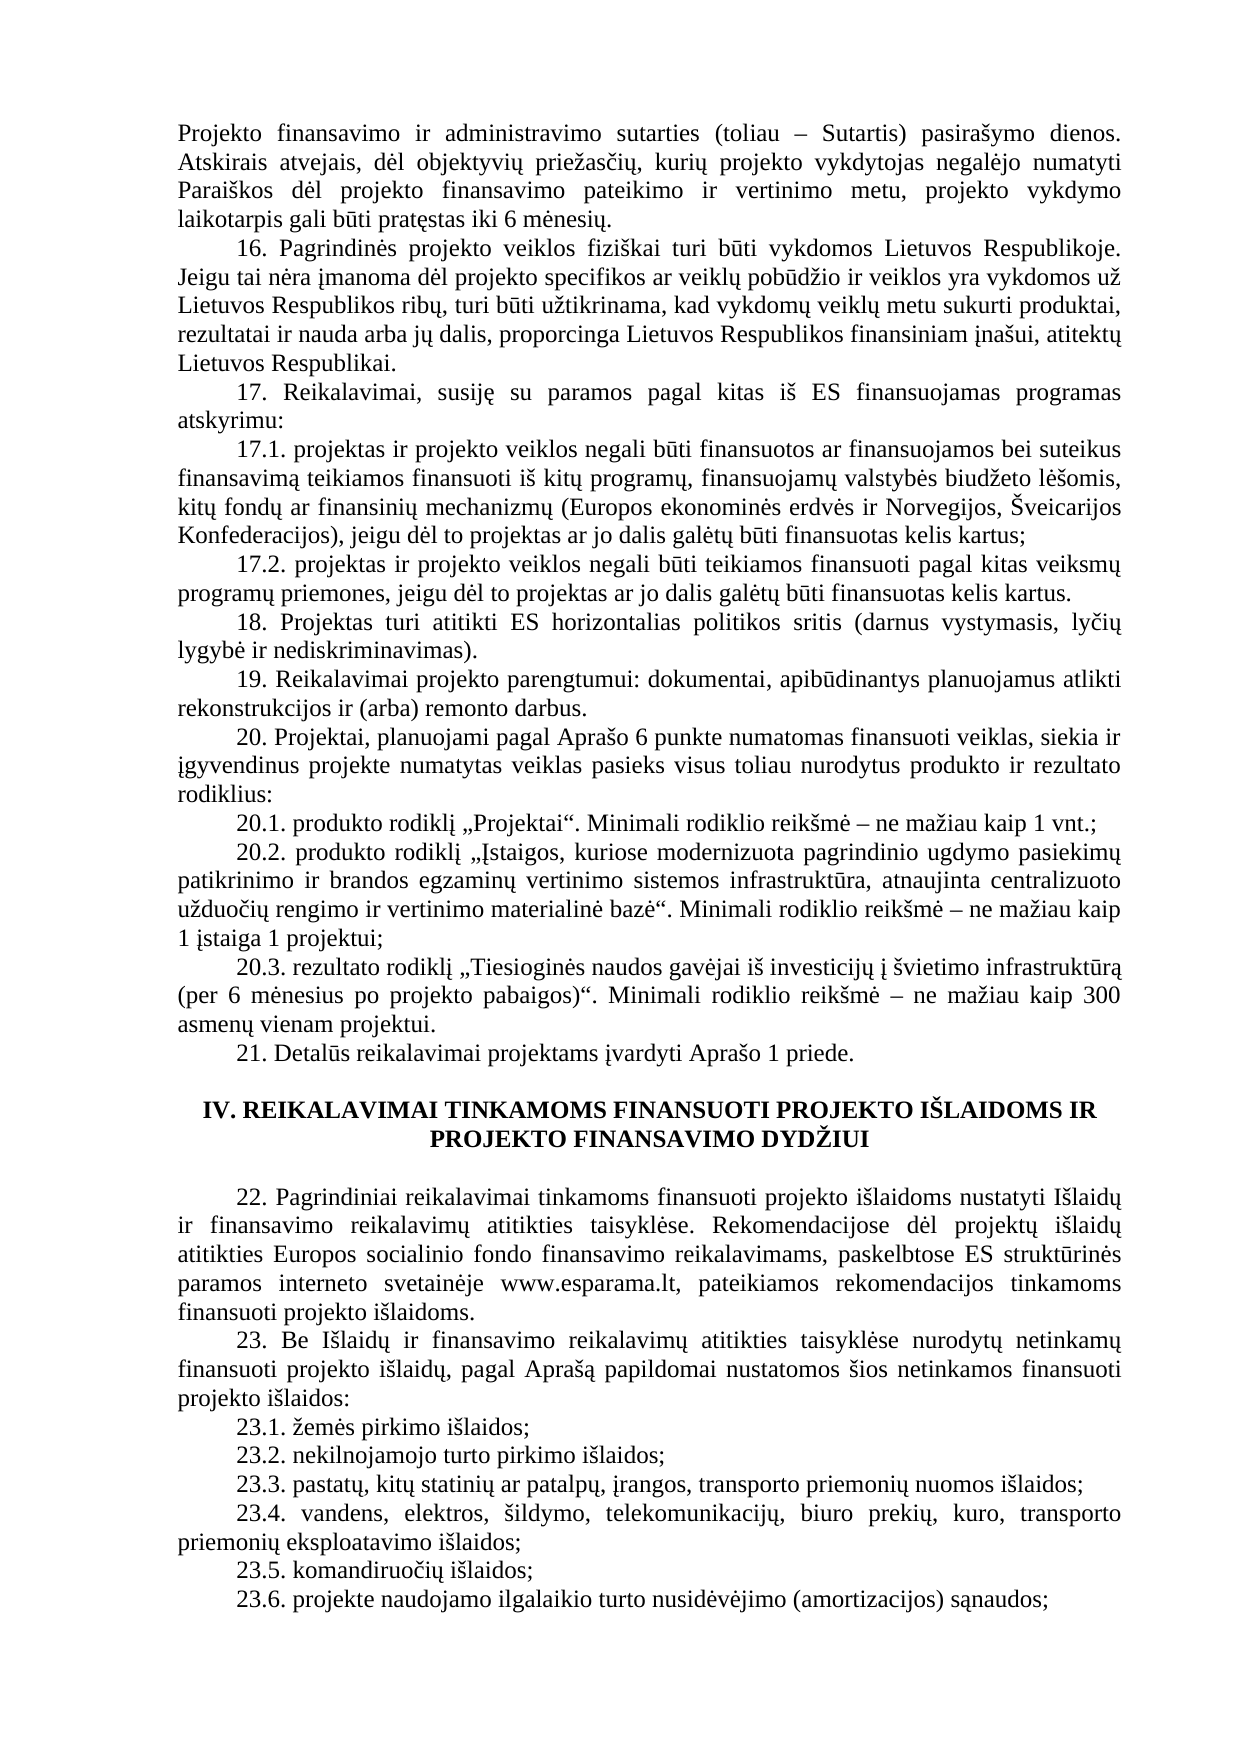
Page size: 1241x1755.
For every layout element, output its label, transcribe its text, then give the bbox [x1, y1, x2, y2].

text 23. Be Išlaidų ir finansavimo reikalavimų atitikties taisyklėse nurodytų netinkamų finansuoti projekto išlaidų, pagal Aprašą papildomai nustatomos šios netinkamos finansuoti projekto išlaidos: [177, 1326, 1122, 1412]
text 20.1. produkto rodiklį „Projektai“. Minimali rodiklio reikšmė – ne mažiau kaip 1 vnt.; [177, 808, 1122, 837]
text 20.3. rezultato rodiklį „Tiesioginės naudos gavėjai iš investicijų į švietimo infrastruktūrą (per 6 mėnesius po projekto pabaigos)“. Minimali rodiklio reikšmė – ne mažiau kaip 300 asmenų vienam projektui. [177, 952, 1122, 1038]
text 23.3. pastatų, kitų statinių ar patalpų, įrangos, transporto priemonių nuomos išlaidos; [177, 1469, 1122, 1498]
text 16. Pagrindinės projekto veiklos fiziškai turi būti vykdomos Lietuvos Respublikoje. Jeigu tai nėra įmanoma dėl projekto specifikos ar veiklų pobūdžio ir veiklos yra vykdomos už Lietuvos Respublikos ribų, turi būti užtikrinama, kad vykdomų veiklų metu sukurti produktai, rezultatai ir nauda arba jų dalis, proporcinga Lietuvos Respublikos finansiniam įnašui, atitektų Lietuvos Respublikai. [177, 233, 1122, 377]
text 23.1. žemės pirkimo išlaidos; [177, 1412, 1122, 1441]
text 20. Projektai, planuojami pagal Aprašo 6 punkte numatomas finansuoti veiklas, siekia ir įgyvendinus projekte numatytas veiklas pasieks visus toliau nurodytus produkto ir rezultato rodiklius: [177, 722, 1122, 808]
text 21. Detalūs reikalavimai projektams įvardyti Aprašo 1 priede. [177, 1038, 1122, 1067]
text Projekto finansavimo ir administravimo sutarties (toliau – Sutartis) pasirašymo dienos. Atskirais atvejais, dėl objektyvių priežasčių, kurių projekto vykdytojas negalėjo numatyti Paraiškos dėl projekto finansavimo pateikimo ir vertinimo metu, projekto vykdymo laikotarpis gali būti pratęstas iki 6 mėnesių. [177, 118, 1122, 233]
text 23.6. projekte naudojamo ilgalaikio turto nusidėvėjimo (amortizacijos) sąnaudos; [177, 1584, 1122, 1613]
text 23.4. vandens, elektros, šildymo, telekomunikacijų, biuro prekių, kuro, transporto priemonių eksploatavimo išlaidos; [177, 1498, 1122, 1556]
text 17.1. projektas ir projekto veiklos negali būti finansuotos ar finansuojamos bei suteikus finansavimą teikiamos finansuoti iš kitų programų, finansuojamų valstybės biudžeto lėšomis, kitų fondų ar finansinių mechanizmų (Europos ekonominės erdvės ir Norvegijos, Šveicarijos Konfederacijos), jeigu dėl to projektas ar jo dalis galėtų būti finansuotas kelis kartus; [177, 434, 1122, 549]
text 23.5. komandiruočių išlaidos; [177, 1556, 1122, 1584]
text 18. Projektas turi atitikti ES horizontalias politikos sritis (darnus vystymasis, lyčių lygybė ir nediskriminavimas). [177, 607, 1122, 664]
text 19. Reikalavimai projekto parengtumui: dokumentai, apibūdinantys planuojamus atlikti rekonstrukcijos ir (arba) remonto darbus. [177, 664, 1122, 722]
text 22. Pagrindiniai reikalavimai tinkamoms finansuoti projekto išlaidoms nustatyti Išlaidų ir finansavimo reikalavimų atitikties taisyklėse. Rekomendacijose dėl projektų išlaidų atitikties Europos socialinio fondo finansavimo reikalavimams, paskelbtose ES struktūrinės paramos interneto svetainėje www.esparama.lt, pateikiamos rekomendacijos tinkamoms finansuoti projekto išlaidoms. [177, 1182, 1122, 1326]
text 17.2. projektas ir projekto veiklos negali būti teikiamos finansuoti pagal kitas veiksmų programų priemones, jeigu dėl to projektas ar jo dalis galėtų būti finansuotas kelis kartus. [177, 549, 1122, 607]
text 17. Reikalavimai, susiję su paramos pagal kitas iš ES finansuojamas programas atskyrimu: [177, 377, 1122, 434]
text 23.2. nekilnojamojo turto pirkimo išlaidos; [177, 1441, 1122, 1469]
text IV. REIKALAVIMAI TINKAMOMS FINANSUOTI PROJEKTO IŠLAIDOMS IR PROJEKTO FINANSAVIMO DYDŽIUI [177, 1096, 1122, 1153]
text 20.2. produkto rodiklį „Įstaigos, kuriose modernizuota pagrindinio ugdymo pasiekimų patikrinimo ir brandos egzaminų vertinimo sistemos infrastruktūra, atnaujinta centralizuoto užduočių rengimo ir vertinimo materialinė bazė“. Minimali rodiklio reikšmė – ne mažiau kaip 1 įstaiga 1 projektui; [177, 837, 1122, 952]
